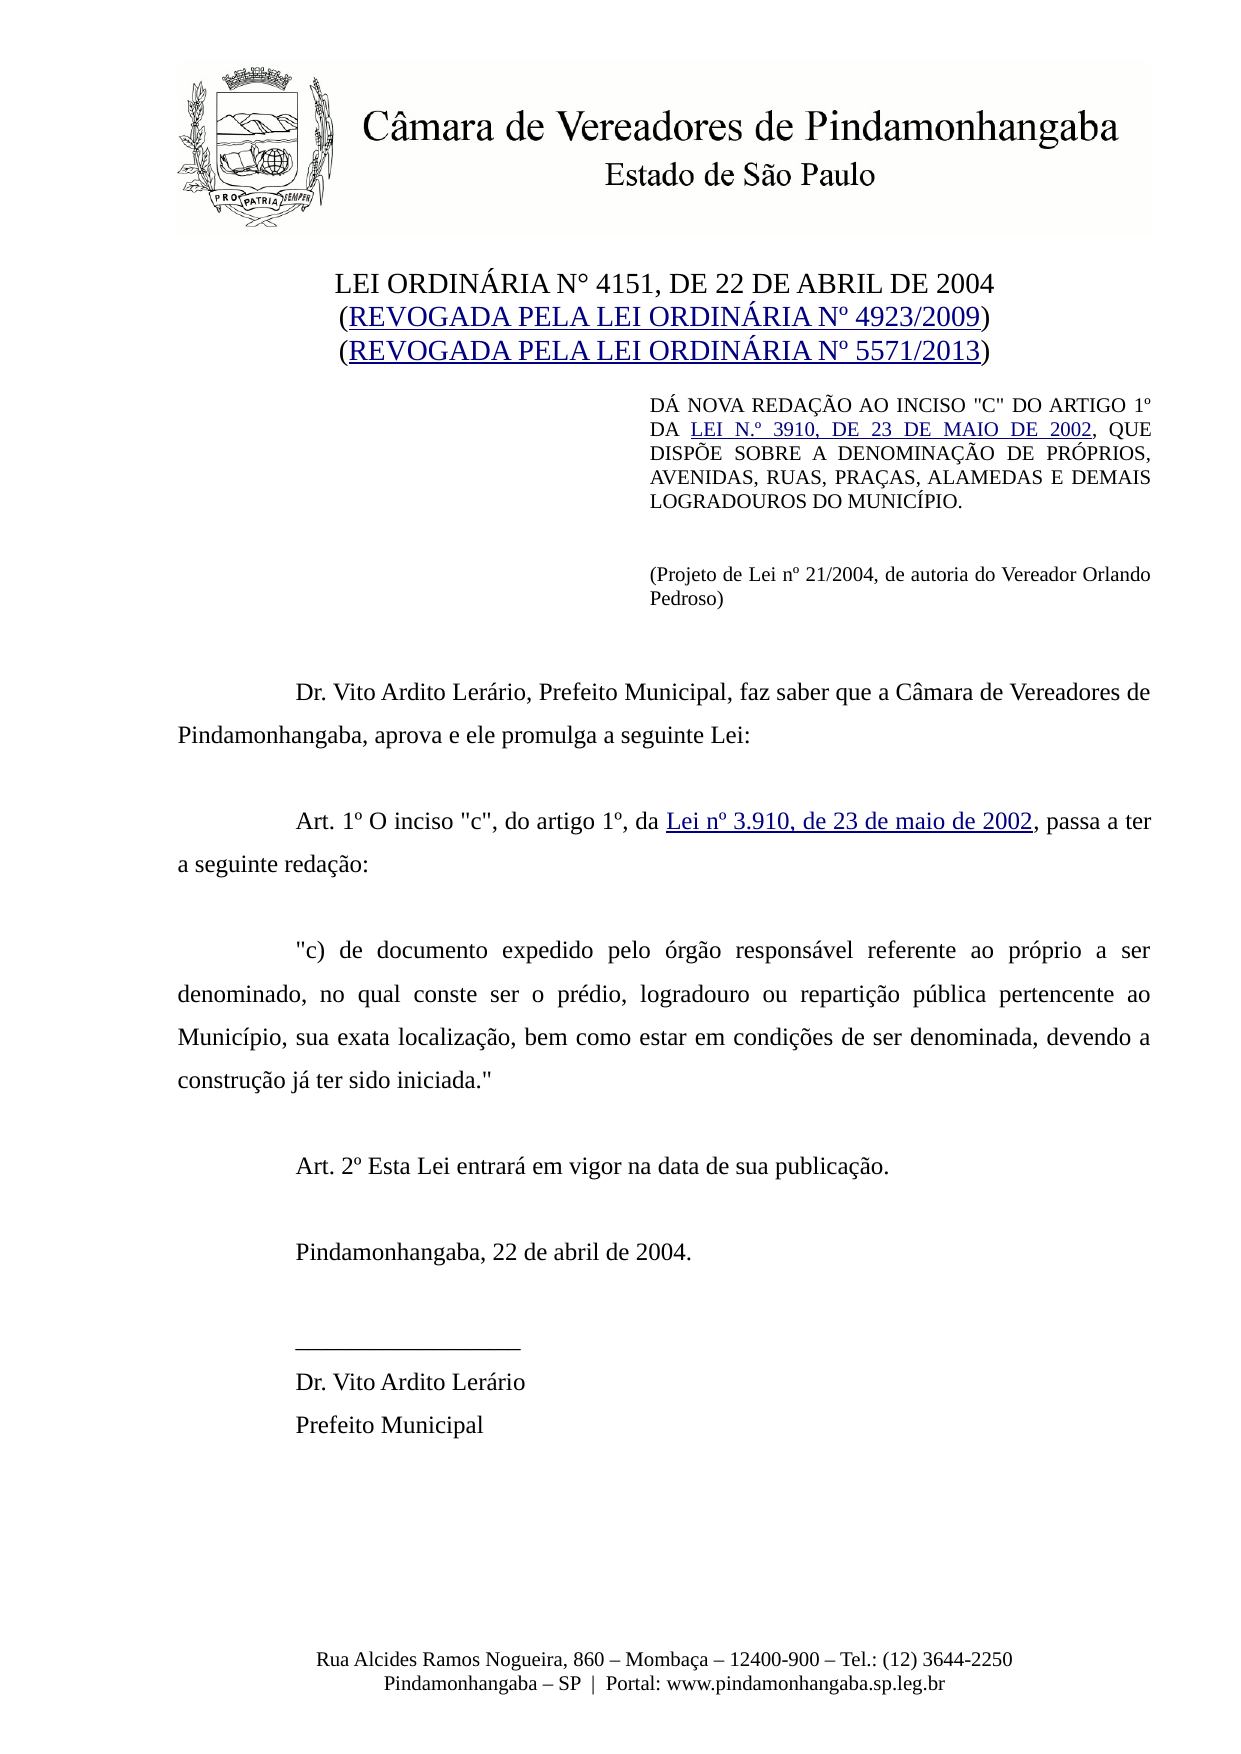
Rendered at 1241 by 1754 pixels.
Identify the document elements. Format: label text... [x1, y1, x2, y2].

text (Revogada pela Lei Ordinária nº 5571/2013) [177, 333, 1152, 367]
text (Revogada pela Lei Ordinária nº 4923/2009) [177, 299, 1152, 333]
text Art. 2º Esta Lei entrará em vigor na data de sua publicação. [177, 1151, 1152, 1180]
text (Projeto de Lei nº 21/2004, de autoria do Vereador Orlando Pedroso) [649, 561, 1152, 609]
picture [177, 59, 1152, 236]
text LEI ORDINÁRIA N° 4151, de 22 de abril de 2004 [177, 266, 1152, 299]
text Pindamonhangaba, 22 de abril de 2004. [177, 1237, 1152, 1266]
text Art. 1º O inciso "c", do artigo 1º, da Lei nº 3.910, de 23 de maio de 2002, passa a ter a seguinte redação: [177, 806, 1152, 878]
text Dr. Vito Ardito Lerário [177, 1367, 1152, 1396]
text Dr. Vito Ardito Lerário, Prefeito Municipal, faz saber que a Câmara de Vereadores de Pindamonhangaba, aprova e ele promulga a seguinte Lei: [177, 677, 1152, 749]
text Prefeito Municipal [177, 1410, 1152, 1439]
text "c) de documento expedido pelo órgão responsável referente ao próprio a ser denominado, no qual conste ser o prédio, logradouro ou repartição pública pertencente ao Município, sua exata localização, bem como estar em condições de ser denominada, devendo a construção já ter sido iniciada." [177, 936, 1152, 1094]
text DÁ NOVA REDAÇÃO AO INCISO "C" DO ARTIGO 1º DA LEI N.º 3910, DE 23 DE MAIO DE 2002, QUE DISPÕE SOBRE A DENOMINAÇÃO DE PRÓPRIOS, AVENIDAS, RUAS, PRAÇAS, ALAMEDAS E DEMAIS LOGRADOUROS DO MUNICÍPIO. [649, 393, 1152, 513]
text __________________ [177, 1324, 1152, 1352]
